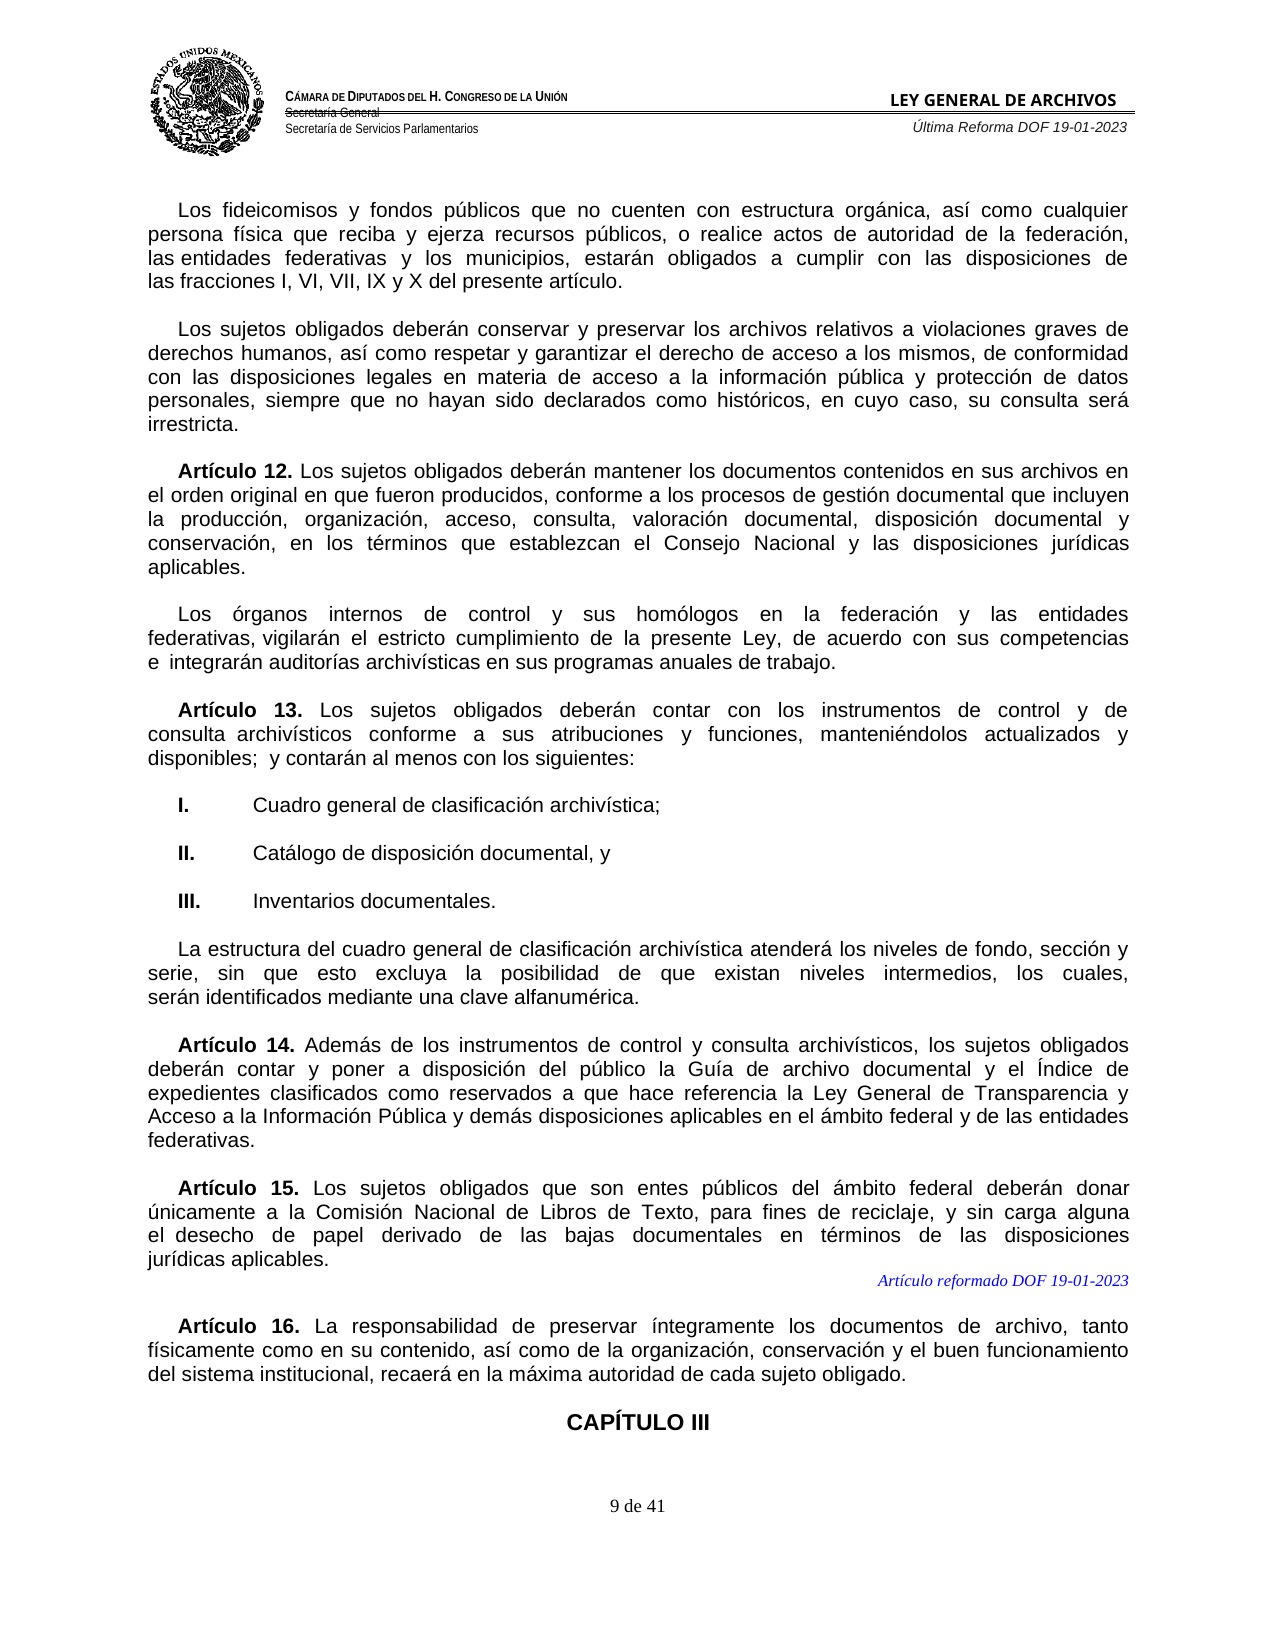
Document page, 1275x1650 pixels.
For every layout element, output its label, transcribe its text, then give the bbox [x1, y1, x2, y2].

text CAPÍTULO III [566, 1409, 1188, 1435]
text II. Catálogo de disposición documental, y [178, 841, 1188, 865]
text Artículo reformado DOF 19-01-2023 [878, 1271, 1188, 1290]
text LEY GENERAL DE ARCHIVOS [890, 88, 1188, 111]
text Artículo 12. Los sujetos obligados deberán mantener los documentos contenidos en sus archivos en el orden original en que fueron producidos, conforme a los procesos de gestión documental que incluyen la producción, organización, acceso, consulta, valoración documental, disposición documental y conservación, en los términos que establezcan el Consejo Nacional y las disposiciones jurídicas aplicables. [148, 460, 1133, 578]
text 9 de 41 [610, 1494, 1188, 1516]
text CÁMARA DE DIPUTADOS DEL H. CONGRESO DE LA UNIÓN Secretaría General [285, 88, 568, 111]
text Los órganos internos de control y sus homólogos en la federación y las entidades federativas, vigilarán el estricto cumplimiento de la presente Ley, de acuerdo con sus competencias e integrarán auditorías archivísticas en sus programas anuales de trabajo. [148, 602, 1129, 674]
text Artículo 16. La responsabilidad de preservar íntegramente los documentos de archivo, tanto físicamente como en su contenido, así como de la organización, conservación y el buen funcionamiento del sistema institucional, recaerá en la máxima autoridad de cada sujeto obligado. [148, 1314, 1128, 1386]
text Artículo 13. Los sujetos obligados deberán contar con los instrumentos de control y de consulta archivísticos conforme a sus atribuciones y funciones, manteniéndolos actualizados y disponibles; y contarán al menos con los siguientes: [148, 697, 1128, 769]
text Secretaría de Servicios Parlamentarios [285, 120, 567, 136]
text I. Cuadro general de clasificación archivística; [178, 793, 1188, 817]
text Los sujetos obligados deberán conservar y preservar los archivos relativos a violaciones graves de derechos humanos, así como respetar y garantizar el derecho de acceso a los mismos, de conformidad con las disposiciones legales en materia de acceso a la información pública y protección de datos personales, siempre que no hayan sido declarados como históricos, en cuyo caso, su consulta será irrestricta. [148, 317, 1129, 436]
text Artículo 14. Además de los instrumentos de control y consulta archivísticos, los sujetos obligados deberán contar y poner a disposición del público la Guía de archivo documental y el Índice de expedientes clasificados como reservados a que hace referencia la Ley General de Transparencia y Acceso a la Información Pública y demás disposiciones aplicables en el ámbito federal y de las entidades federativas. [148, 1032, 1129, 1152]
picture [147, 45, 265, 157]
text Última Reforma DOF 19-01-2023 [912, 119, 1188, 136]
text Artículo 15. Los sujetos obligados que son entes públicos del ámbito federal deberán donar únicamente a la Comisión Nacional de Libros de Texto, para fines de reciclaje, y sin carga alguna el desecho de papel derivado de las bajas documentales en términos de las disposiciones jurídicas aplicables. [148, 1176, 1130, 1271]
text III. Inventarios documentales. [178, 889, 1188, 913]
text Los fideicomisos y fondos públicos que no cuenten con estructura orgánica, así como cualquier persona física que reciba y ejerza recursos públicos, o realice actos de autoridad de la federación, las entidades federativas y los municipios, estarán obligados a cumplir con las disposiciones de las fracciones I, VI, VII, IX y X del presente artículo. [148, 198, 1129, 293]
text CÁMARA DE DIPUTADOS DEL H. CONGRESO DE LA UNIÓN Secretaría General [285, 114, 568, 120]
text La estructura del cuadro general de clasificación archivística atenderá los niveles de fondo, sección y serie, sin que esto excluya la posibilidad de que existan niveles intermedios, los cuales, serán identificados mediante una clave alfanumérica. [148, 937, 1129, 1009]
